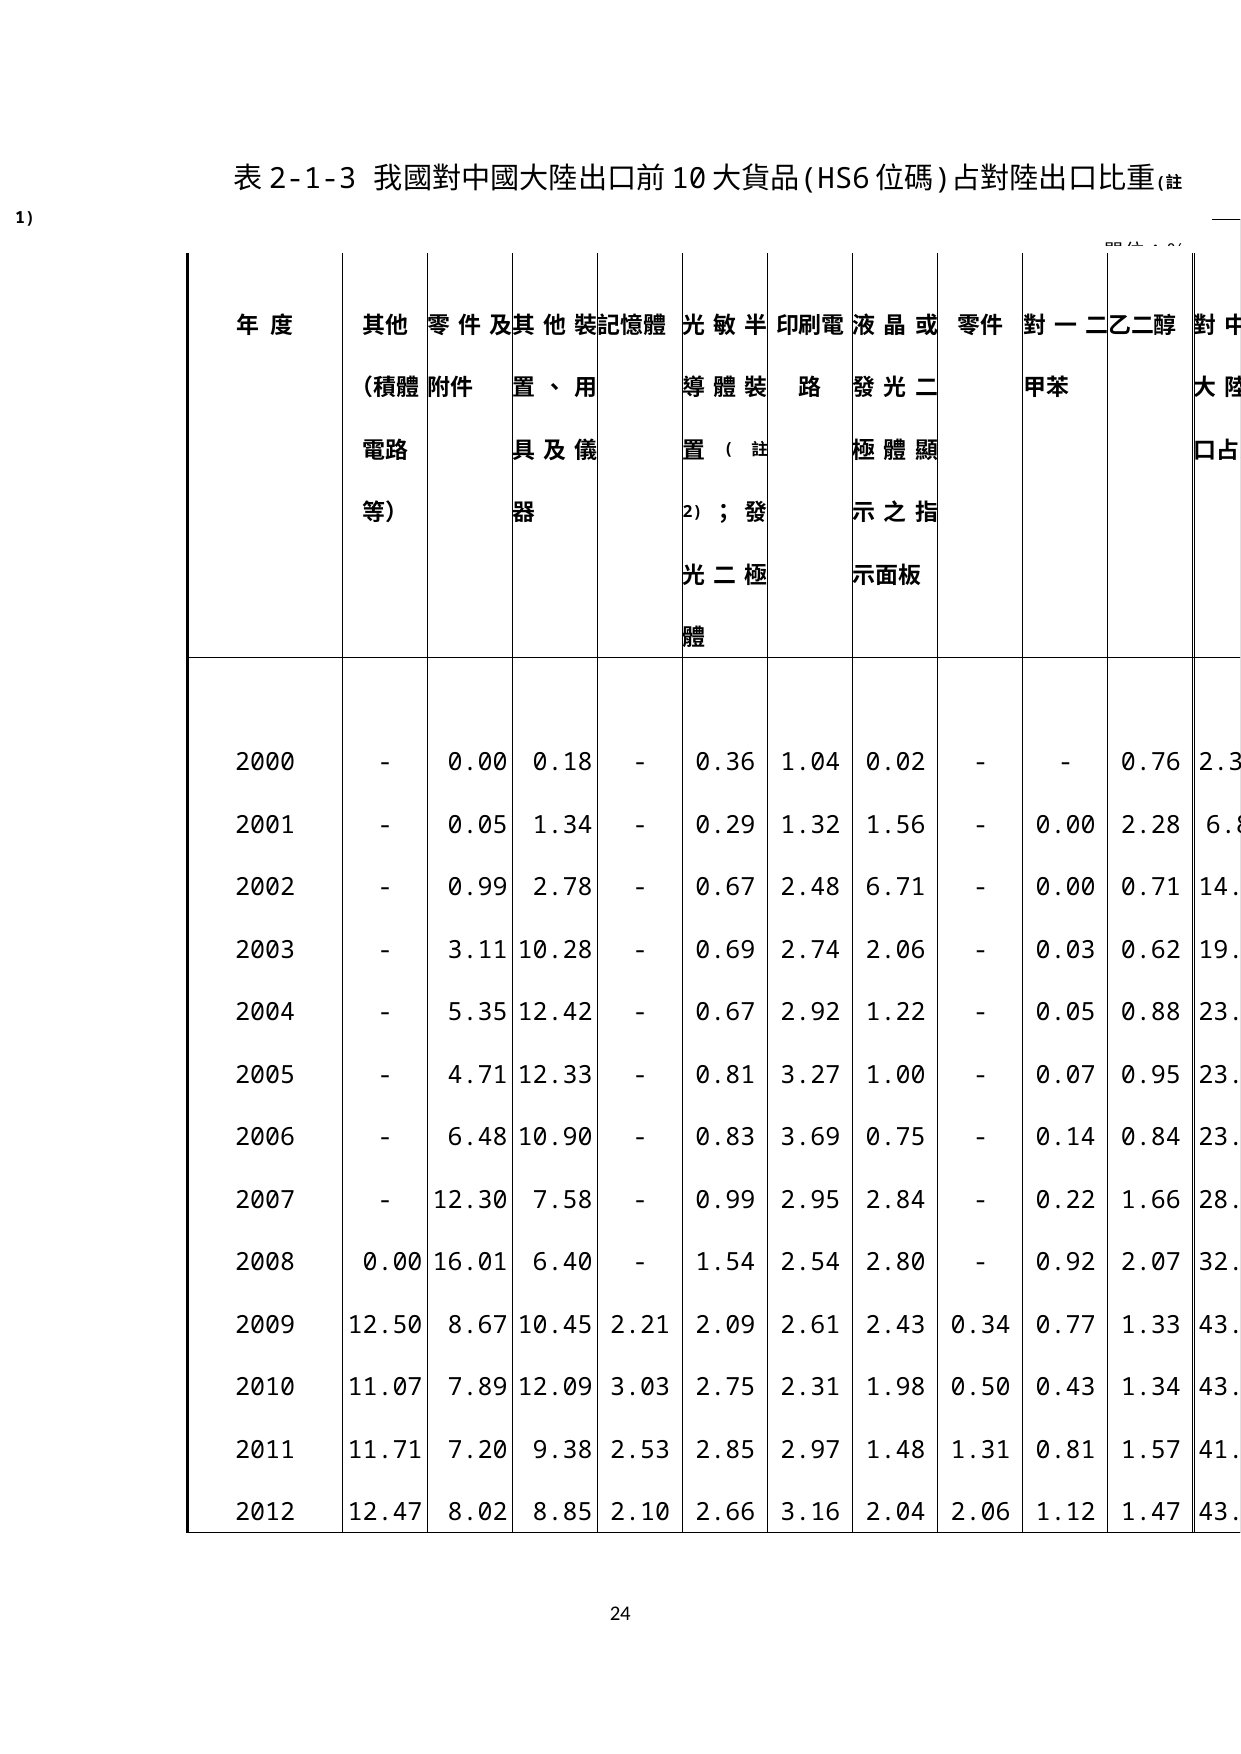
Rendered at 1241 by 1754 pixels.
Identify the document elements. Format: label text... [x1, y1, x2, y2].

table_cell - 0.00 0.00 0.03 0.05 0.07 0.14 0.22 0.92 0.77 0.43 0.81 1.12 [1023, 658, 1107, 1532]
table_cell 1.04 1.32 2.48 2.74 2.92 3.27 3.69 2.95 2.54 2.61 2.31 2.97 3.16 [768, 658, 852, 1532]
table_cell 0.00 0.05 0.99 3.11 5.35 4.71 6.48 12.30 16.01 8.67 7.89 7.20 8.02 [428, 658, 512, 1532]
table_header 年 度 [189, 253, 342, 657]
table_cell 2.36 6.84 14.34 19.53 23.51 23.14 23.63 28.53 32.29 43.41 43.39 41.82 43.94 46.23 45.92 44.73 45.54 44.28 45.74 43.35 [1195, 658, 1240, 1532]
table_cell 0.36 0.29 0.67 0.69 0.67 0.81 0.83 0.99 1.54 2.09 2.75 2.85 2.66 [683, 658, 767, 1532]
table_header 其他 （積體電路等） [343, 253, 427, 657]
table_header 液晶或發光二極體顯示之指示面板 [853, 253, 937, 657]
table_header 光敏半導體裝置(註2)；發光二極體 [683, 253, 767, 657]
table_cell - - - - - - - - - 2.21 3.03 2.53 2.10 [598, 658, 682, 1532]
table_header 對一二甲苯 [1023, 253, 1107, 657]
table_header 記憶體 [598, 253, 682, 657]
text 表2-1-3 我國對中國大陸出口前10大貨品(HS6位碼)占對陸出口比重(註1) [15, 160, 1197, 231]
table_header 對中國大陸出口占比 [1195, 220, 1240, 657]
table_header 印刷電路 [768, 253, 852, 657]
table_header 其他裝置、用具及儀器 [513, 253, 597, 657]
table_header 乙二醇 [1108, 253, 1192, 657]
table_cell 0.76 2.28 0.71 0.62 0.88 0.95 0.84 1.66 2.07 1.33 1.34 1.57 1.47 [1108, 658, 1192, 1532]
table_cell 0.18 1.34 2.78 10.28 12.42 12.33 10.90 7.58 6.40 10.45 12.09 9.38 8.85 [513, 658, 597, 1532]
table_header 零件 [938, 253, 1022, 657]
table_header 零件及附件 [428, 253, 512, 657]
table_cell - - - - - - - - 0.00 12.50 11.07 11.71 12.47 [343, 658, 427, 1532]
text 單位：％ [15, 231, 1187, 246]
table_cell - - - - - - - - - 0.34 0.50 1.31 2.06 [938, 658, 1022, 1532]
table_cell 0.02 1.56 6.71 2.06 1.22 1.00 0.75 2.84 2.80 2.43 1.98 1.48 2.04 [853, 658, 937, 1532]
table_cell 2000 2001 2002 2003 2004 2005 2006 2007 2008 2009 2010 2011 2012 [189, 658, 342, 1532]
